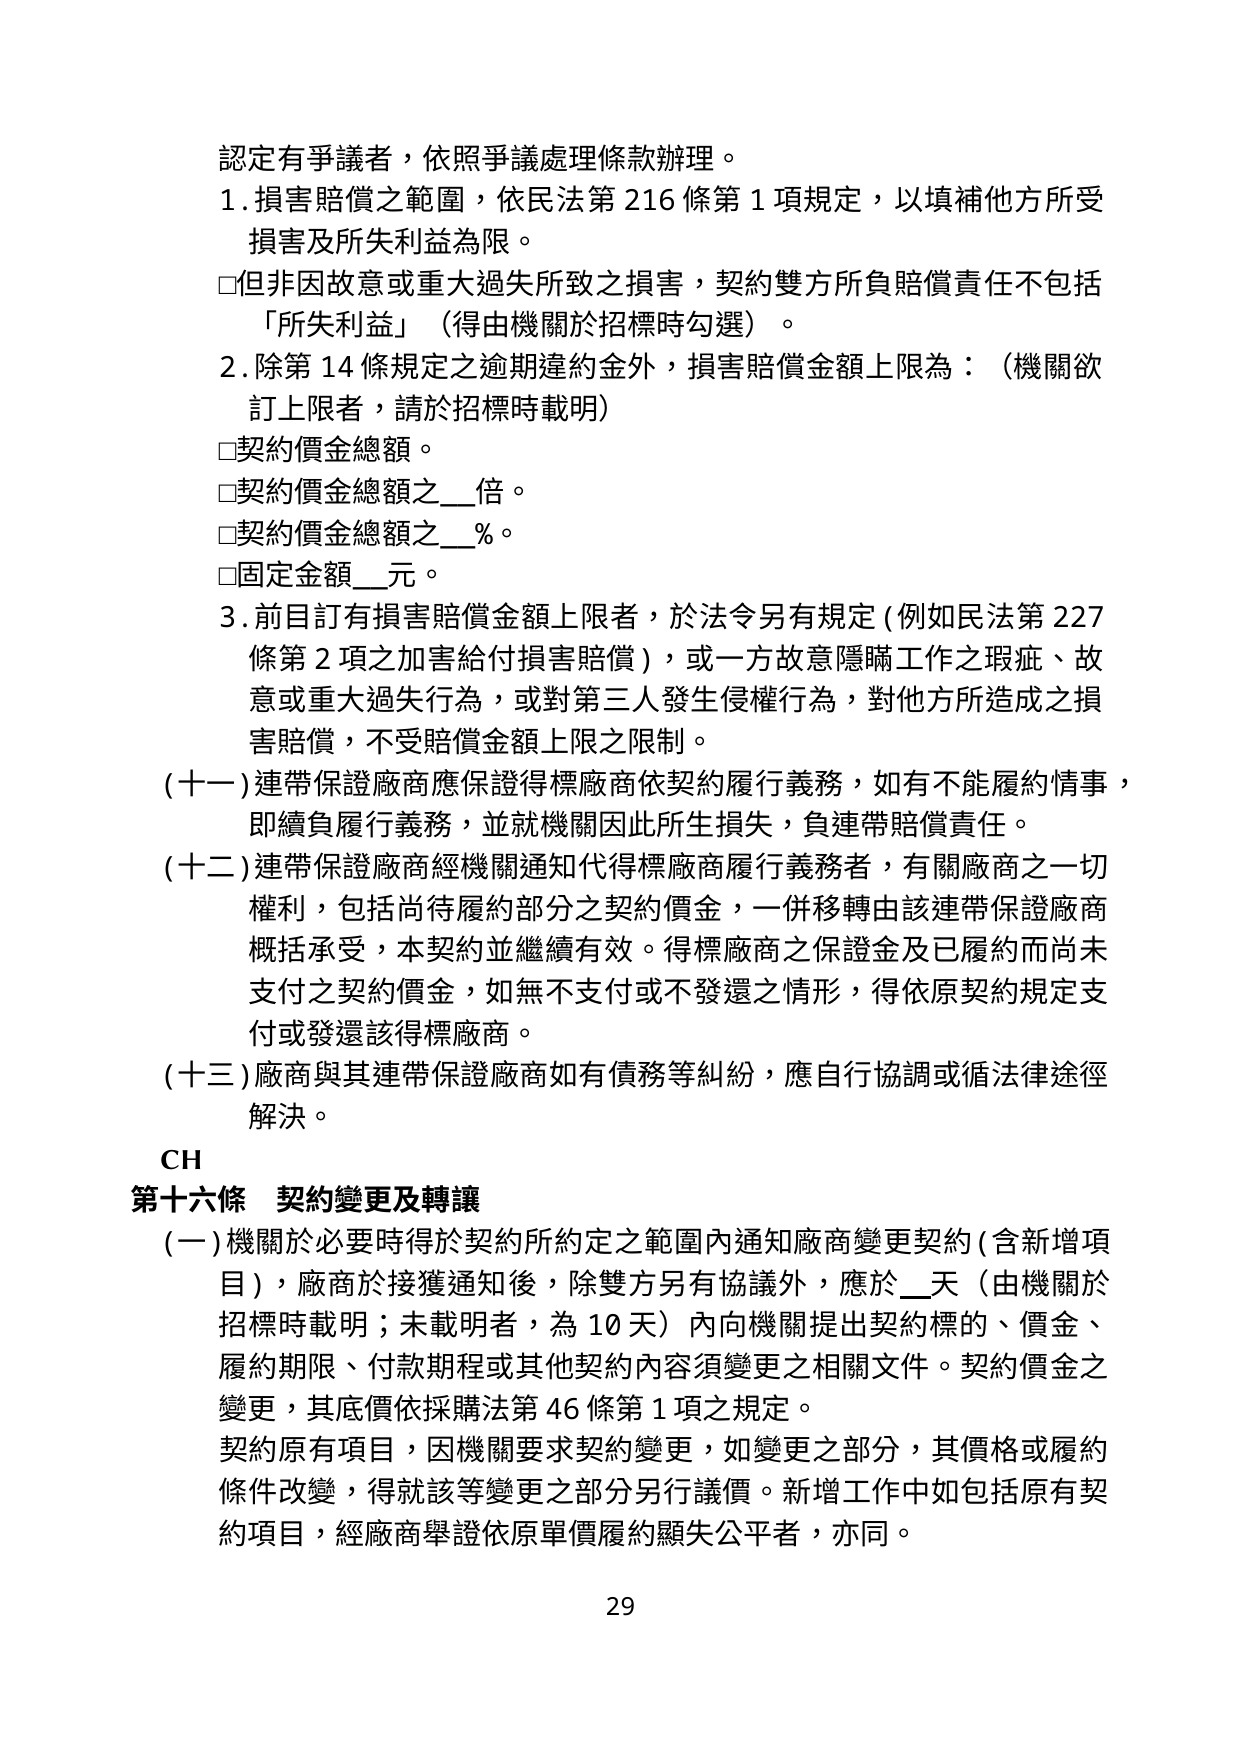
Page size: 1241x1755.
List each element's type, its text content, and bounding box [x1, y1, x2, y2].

text □契約價金總額之__倍。 [218, 469, 1104, 511]
text 3.前目訂有損害賠償金額上限者，於法令另有規定(例如民法第227條第2項之加害給付損害賠償)，或一方故意隱瞞工作之瑕疵、故意或重大過失行為，或對第三人發生侵權行為，對他方所造成之損害賠償，不受賠償金額上限之限制。 [218, 594, 1104, 761]
text (十二)連帶保證廠商經機關通知代得標廠商履行義務者，有關廠商之一切權利，包括尚待履約部分之契約價金，一併移轉由該連帶保證廠商概括承受，本契約並繼續有效。得標廠商之保證金及已履約而尚未支付之契約價金，如無不支付或不發還之情形，得依原契約規定支付或發還該得標廠商。 [159, 844, 1110, 1052]
text 1.損害賠償之範圍，依民法第216條第1項規定，以填補他方所受損害及所失利益為限。 [218, 177, 1104, 261]
text □契約價金總額之__%。 [218, 511, 1104, 552]
text □固定金額__元。 [218, 552, 1104, 594]
text 第十六條 契約變更及轉讓 [130, 1177, 1110, 1219]
text □但非因故意或重大過失所致之損害，契約雙方所負賠償責任不包括「所失利益」（得由機關於招標時勾選）。 [218, 261, 1104, 344]
text (十三)廠商與其連帶保證廠商如有債務等糾紛，應自行協調或循法律途徑解決。 [159, 1052, 1110, 1136]
text 認定有爭議者，依照爭議處理條款辦理。 [159, 136, 1110, 177]
text  [159, 1136, 1110, 1177]
text 2.除第14條規定之逾期違約金外，損害賠償金額上限為：（機關欲訂上限者，請於招標時載明） [218, 344, 1104, 427]
text (十一)連帶保證廠商應保證得標廠商依契約履行義務，如有不能履約情事，即續負履行義務，並就機關因此所生損失，負連帶賠償責任。 [159, 761, 1110, 844]
text (一)機關於必要時得於契約所約定之範圍內通知廠商變更契約(含新增項目)，廠商於接獲通知後，除雙方另有協議外，應於 天（由機關於招標時載明；未載明者，為10天）內向機關提出契約標的、價金、履約期限、付款期程或其他契約內容須變更之相關文件。契約價金之變更，其底價依採購法第46條第1項之規定。 [159, 1219, 1110, 1427]
text □契約價金總額。 [218, 427, 1104, 469]
text 契約原有項目，因機關要求契約變更，如變更之部分，其價格或履約條件改變，得就該等變更之部分另行議價。新增工作中如包括原有契約項目，經廠商舉證依原單價履約顯失公平者，亦同。 [218, 1427, 1110, 1552]
